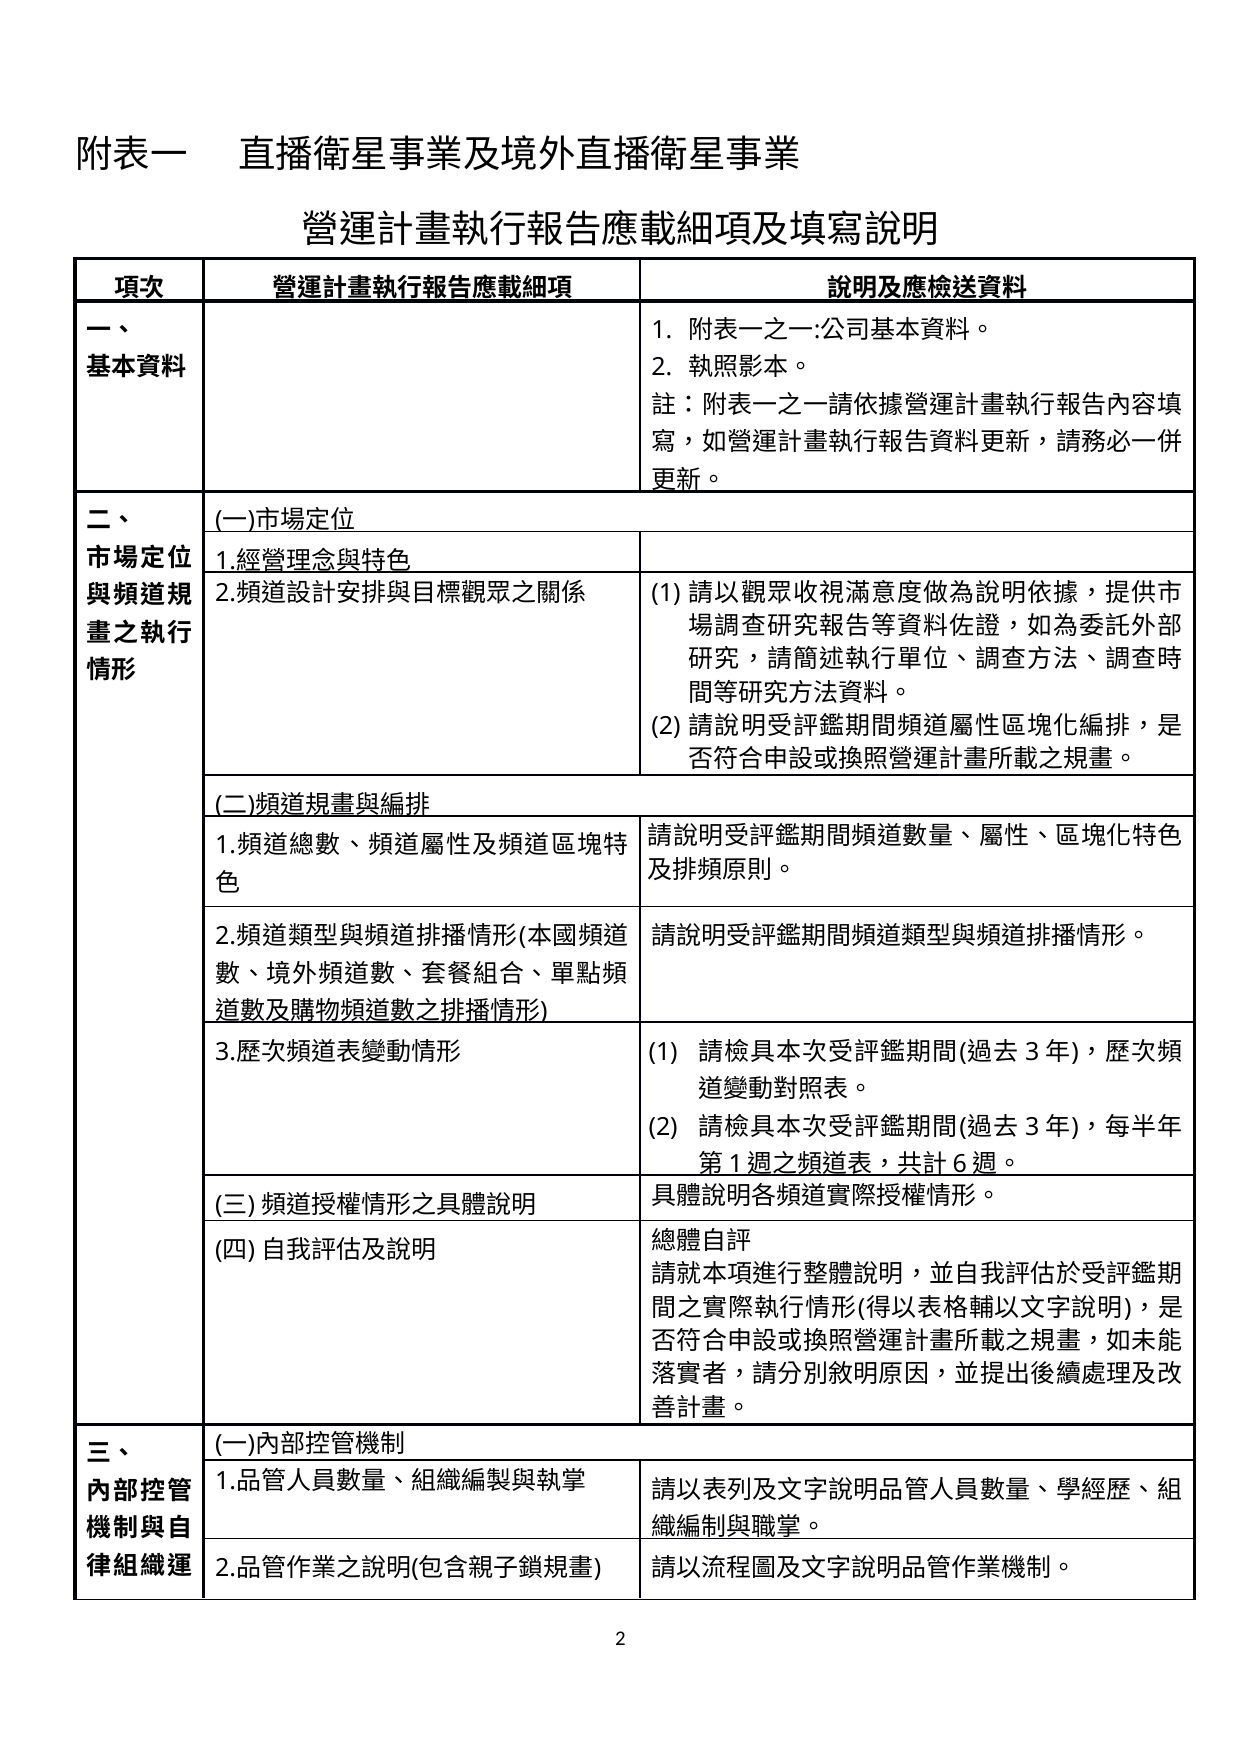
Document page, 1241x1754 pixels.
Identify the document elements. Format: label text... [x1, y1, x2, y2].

table_cell 1.經營理念與特色 [205, 532, 639, 571]
table_cell 請檢具本次受評鑑期間(過去3年)，歷次頻道變動對照表。 請檢具本次受評鑑期間(過去3年)，每半年第1週之頻道表，共計6週。 [641, 1023, 1193, 1174]
table_cell (一)市場定位 [205, 493, 1193, 531]
table_header 營運計畫執行報告應載細項 [205, 260, 639, 299]
table_cell 2.品管作業之說明(包含親子鎖規畫) [205, 1539, 639, 1598]
table_cell 請以觀眾收視滿意度做為說明依據，提供市場調查研究報告等資料佐證，如為委託外部研究，請簡述執行單位、調查方法、調查時間等研究方法資料。 請說明受評鑑期間頻道屬性區塊化編排，是否符合申設或換照營運計畫所載之規畫。 [641, 573, 1193, 774]
text 附表一 直播衛星事業及境外直播衛星事業 [75, 107, 1165, 182]
table_cell [641, 532, 1193, 571]
table_cell 1.頻道總數、頻道屬性及頻道區塊特色 [205, 817, 639, 906]
table_header 說明及應檢送資料 [641, 260, 1193, 299]
table_cell 三、 內部控管機制與自律組織運 [77, 1426, 202, 1598]
text 營運計畫執行報告應載細項及填寫說明 [75, 182, 1165, 257]
table_cell (三) 頻道授權情形之具體說明 [205, 1176, 639, 1220]
table_cell 總體自評 請就本項進行整體說明，並自我評估於受評鑑期間之實際執行情形(得以表格輔以文字說明)，是否符合申設或換照營運計畫所載之規畫，如未能落實者，請分別敘明原因，並提出後續處理及改善計畫。 [641, 1221, 1193, 1423]
table_cell 2.頻道類型與頻道排播情形(本國頻道數、境外頻道數、套餐組合、單點頻道數及購物頻道數之排播情形) [205, 907, 639, 1021]
table_cell 請以表列及文字說明品管人員數量、學經歷、組織編制與職掌。 [641, 1461, 1193, 1537]
table_cell 附表一之一:公司基本資料。 執照影本。 註：附表一之一請依據營運計畫執行報告內容填寫，如營運計畫執行報告資料更新，請務必一併更新。 [641, 303, 1193, 490]
table_cell (二)頻道規畫與編排 [205, 776, 1193, 815]
table_cell 2.頻道設計安排與目標觀眾之關係 [205, 573, 639, 774]
table_cell 請以流程圖及文字說明品管作業機制。 [641, 1539, 1193, 1598]
table_cell 具體說明各頻道實際授權情形。 [641, 1176, 1193, 1220]
table_cell (一)內部控管機制 [205, 1426, 1193, 1459]
table_cell 請說明受評鑑期間頻道類型與頻道排播情形。 [641, 907, 1193, 1021]
table_cell 3.歷次頻道表變動情形 [205, 1023, 639, 1174]
table_cell (四) 自我評估及說明 [205, 1221, 639, 1423]
table_header 項次 [77, 260, 202, 299]
table_cell 二、 市場定位與頻道規畫之執行情形 [77, 493, 202, 1423]
table_cell 1.品管人員數量、組織編製與執掌 [205, 1461, 639, 1537]
table_cell 一、 基本資料 [77, 303, 202, 490]
table_cell [205, 303, 639, 490]
table_cell 請說明受評鑑期間頻道數量、屬性、區塊化特色及排頻原則。 [641, 817, 1193, 906]
